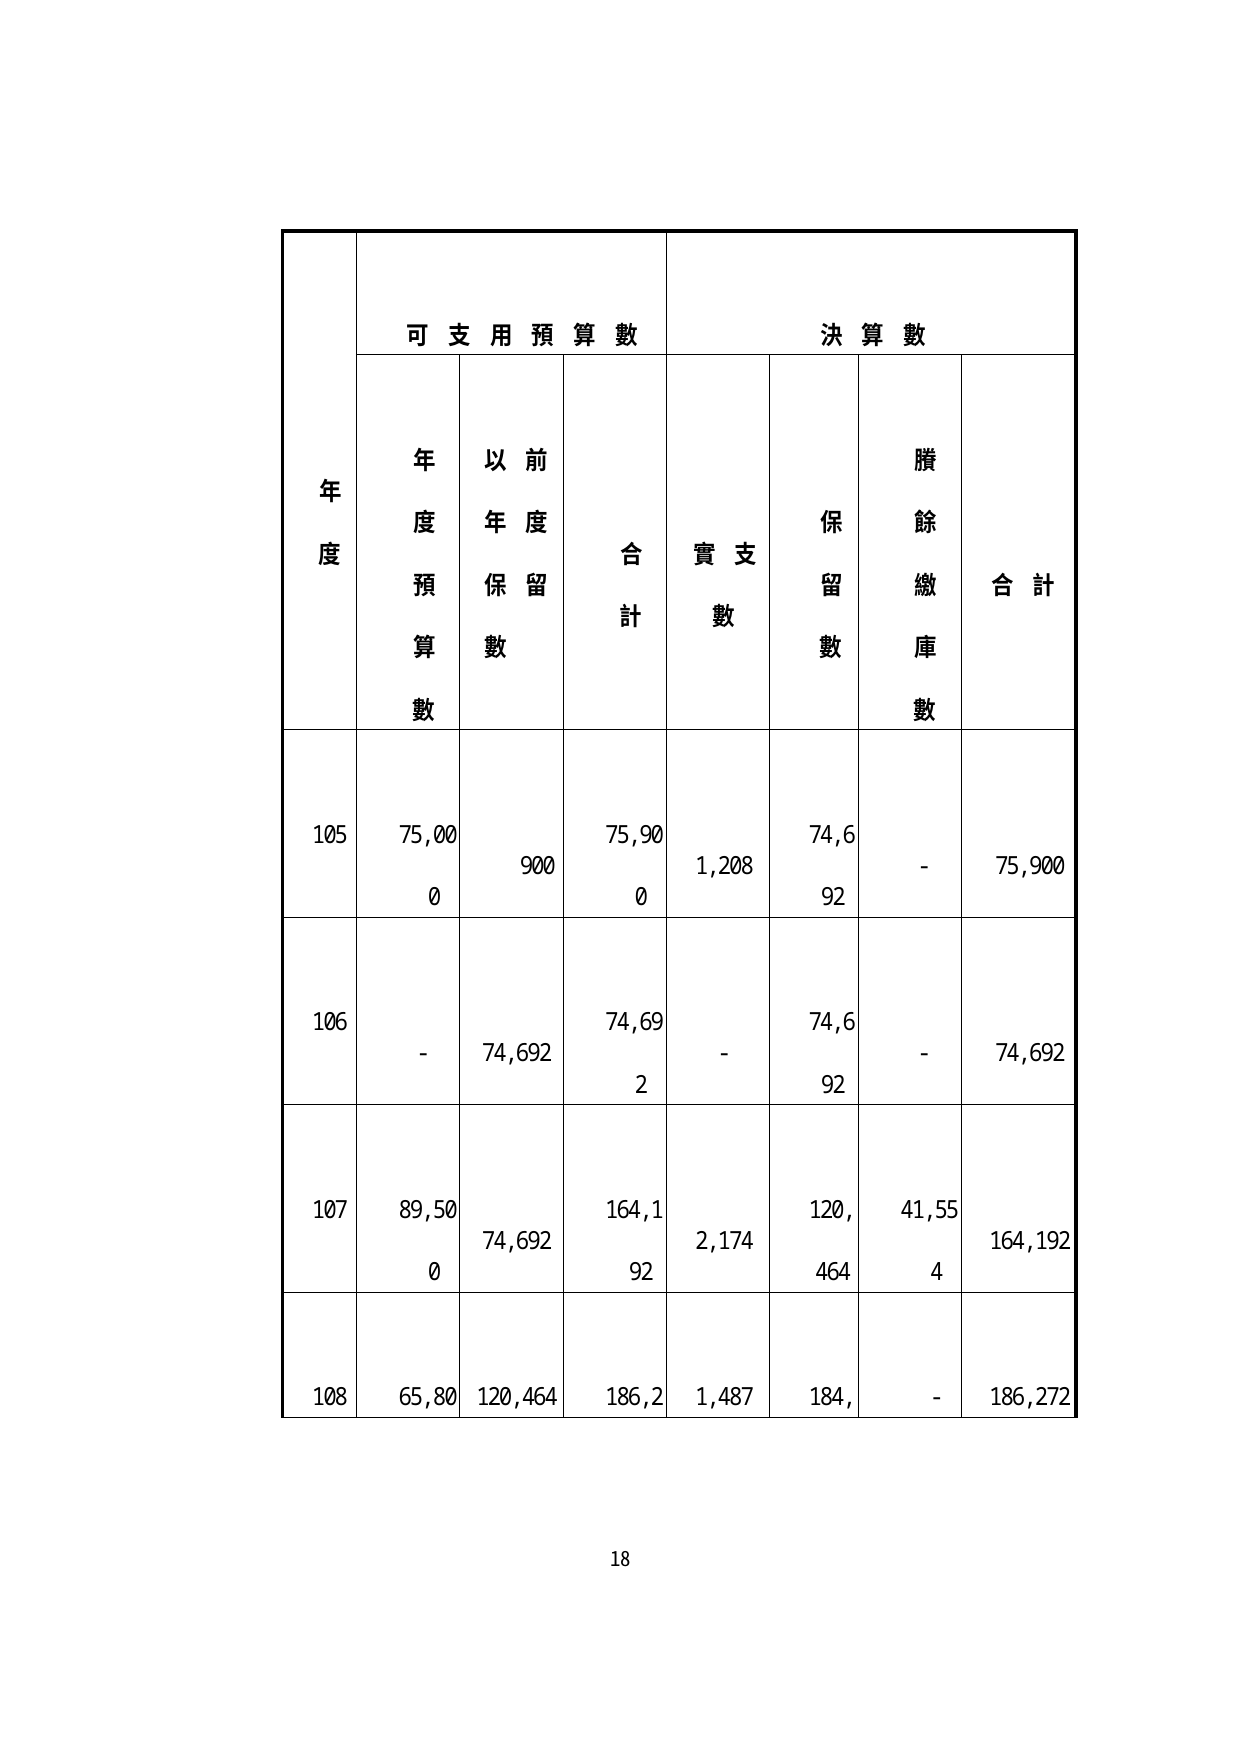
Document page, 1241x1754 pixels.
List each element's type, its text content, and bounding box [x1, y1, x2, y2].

table_cell 74,692 [962, 918, 1074, 1104]
table_cell 合計 [962, 355, 1074, 729]
table_cell 900 [460, 730, 563, 917]
table_cell 108 [284, 1293, 356, 1417]
table_header 可支用預算數 [357, 233, 666, 354]
table_cell 41,554 [859, 1105, 961, 1292]
table_cell 75,000 [357, 730, 459, 917]
table_cell 合計 [564, 355, 666, 729]
table_cell 184, [770, 1293, 858, 1417]
table_cell 75,900 [962, 730, 1074, 917]
table_cell 186,272 [962, 1293, 1074, 1417]
table_cell 107 [284, 1105, 356, 1292]
table_cell 實支數 [667, 355, 769, 729]
table_cell 186,2 [564, 1293, 666, 1417]
table_cell 1,208 [667, 730, 769, 917]
table_cell - [859, 730, 961, 917]
table_cell 74,692 [770, 730, 858, 917]
table_cell - [667, 918, 769, 1104]
table_cell 74,692 [564, 918, 666, 1104]
table_cell 以前年度保留數 [460, 355, 563, 729]
table_cell - [859, 1293, 961, 1417]
table_cell 89,500 [357, 1105, 459, 1292]
table_cell 164,192 [564, 1105, 666, 1292]
table_cell 2,174 [667, 1105, 769, 1292]
table_cell - [357, 918, 459, 1104]
table_cell 賸餘繳庫數 [859, 355, 961, 729]
table_cell 74,692 [770, 918, 858, 1104]
table_cell 75,900 [564, 730, 666, 917]
table_cell 74,692 [460, 918, 563, 1104]
table_cell - [859, 918, 961, 1104]
table_cell 1,487 [667, 1293, 769, 1417]
table_cell 120,464 [770, 1105, 858, 1292]
table_cell 120,464 [460, 1293, 563, 1417]
table_cell 74,692 [460, 1105, 563, 1292]
table_header 決算數 [667, 233, 1074, 354]
table_cell 保留數 [770, 355, 858, 729]
table_cell 106 [284, 918, 356, 1104]
table_cell 年度預算數 [357, 355, 459, 729]
table_cell 65,80 [357, 1293, 459, 1417]
table_cell 164,192 [962, 1105, 1074, 1292]
table_cell 105 [284, 730, 356, 917]
table_header 年度 [284, 233, 356, 729]
